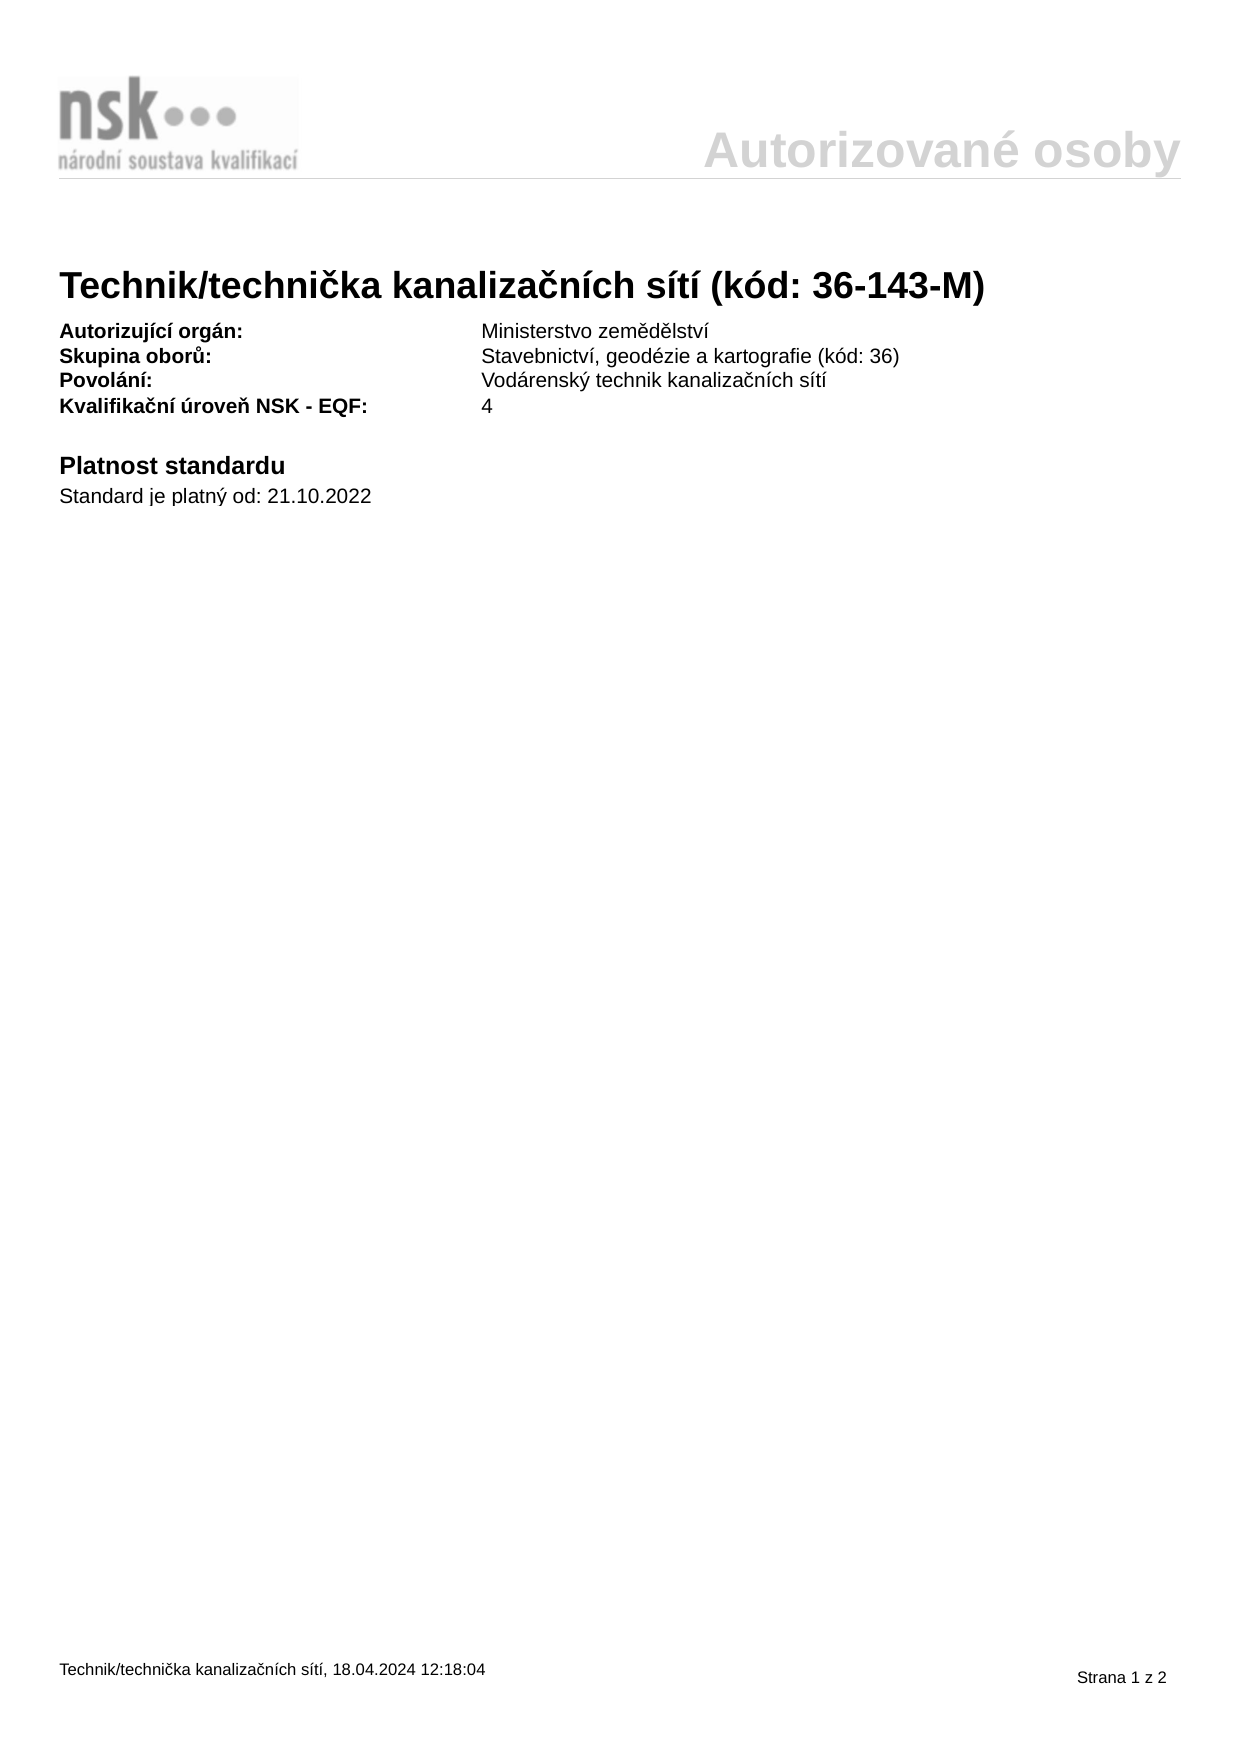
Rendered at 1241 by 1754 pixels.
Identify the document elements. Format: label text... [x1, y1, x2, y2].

table_cell [119, 418, 481, 447]
table_cell Platnost standardu [59, 448, 1181, 483]
table_cell [119, 172, 481, 178]
table_cell [886, 1384, 1167, 1659]
table_cell [618, 418, 626, 447]
table_cell [481, 1384, 617, 1659]
table_cell [59, 1106, 119, 1383]
table_cell Povolání: [59, 368, 481, 392]
table_cell [626, 418, 860, 447]
table_cell [860, 806, 886, 1106]
table_cell [1167, 806, 1181, 1106]
table_cell [119, 506, 481, 806]
table_header Autorizované osoby [626, 59, 1181, 178]
table_cell [59, 806, 119, 1106]
table_cell Kvalifikační úroveň NSK - EQF: [59, 394, 481, 417]
table_cell Ministerstvo zemědělství [481, 319, 1181, 344]
table_cell [59, 418, 119, 447]
table_cell [59, 307, 119, 319]
table_cell [618, 806, 626, 1106]
table_cell [886, 196, 1167, 224]
table_cell [860, 307, 886, 319]
table_cell [618, 1384, 626, 1659]
table_cell [618, 172, 626, 178]
table_cell [626, 196, 860, 224]
table_cell [618, 196, 626, 224]
table_cell Standard je platný od: 21.10.2022 [59, 484, 1181, 506]
table_cell [626, 1106, 860, 1383]
table_cell Skupina oborů: [59, 344, 481, 368]
table_cell [626, 806, 860, 1106]
table_cell [1167, 307, 1181, 319]
table_cell [119, 806, 481, 1106]
table_cell [886, 506, 1167, 806]
picture [57, 59, 619, 172]
table_cell [626, 1384, 860, 1659]
table_cell [860, 506, 886, 806]
table_cell [59, 179, 1181, 196]
table_cell [886, 307, 1167, 319]
table_cell Technik/technička kanalizačních sítí (kód: 36-143-M) [59, 224, 1181, 307]
table_cell Autorizující orgán: [59, 319, 481, 343]
table_cell [1167, 1660, 1181, 1696]
table_cell [618, 307, 626, 319]
table_cell [481, 806, 617, 1106]
table_cell 4 [481, 394, 1181, 417]
table_cell [481, 196, 617, 224]
table_cell [119, 307, 481, 319]
table_cell Strana 1 z 2 [860, 1660, 1167, 1696]
table_cell [59, 506, 119, 806]
table_cell [1167, 506, 1181, 806]
table_cell [860, 1106, 886, 1383]
table_cell Vodárenský technik kanalizačních sítí [481, 368, 1181, 393]
table_cell Technik/technička kanalizačních sítí, 18.04.2024 12:18:04 [59, 1660, 860, 1696]
table_cell [1167, 196, 1181, 224]
table_cell [886, 418, 1167, 447]
table_cell [59, 172, 119, 178]
table_cell [860, 1384, 886, 1659]
table_cell Stavebnictví, geodézie a kartografie (kód: 36) [481, 344, 1181, 368]
table_cell [1167, 1384, 1181, 1659]
table_cell [626, 506, 860, 806]
table_cell [481, 1106, 617, 1383]
table_cell [59, 196, 119, 224]
table_cell [481, 418, 617, 447]
table_header [619, 59, 626, 172]
table_cell [119, 196, 481, 224]
table_cell [481, 172, 617, 178]
table_cell [1167, 418, 1181, 447]
table_cell [626, 307, 860, 319]
table_cell [886, 806, 1167, 1106]
table_cell [481, 307, 617, 319]
table_cell [860, 418, 886, 447]
table_cell [481, 506, 617, 806]
table_cell [618, 1106, 626, 1383]
table_cell [1167, 1106, 1181, 1383]
table_cell [59, 1384, 119, 1659]
table_cell [119, 1106, 481, 1383]
table_cell [618, 506, 626, 806]
table_cell [119, 1384, 481, 1659]
table_cell [886, 1106, 1167, 1383]
table_cell [860, 196, 886, 224]
